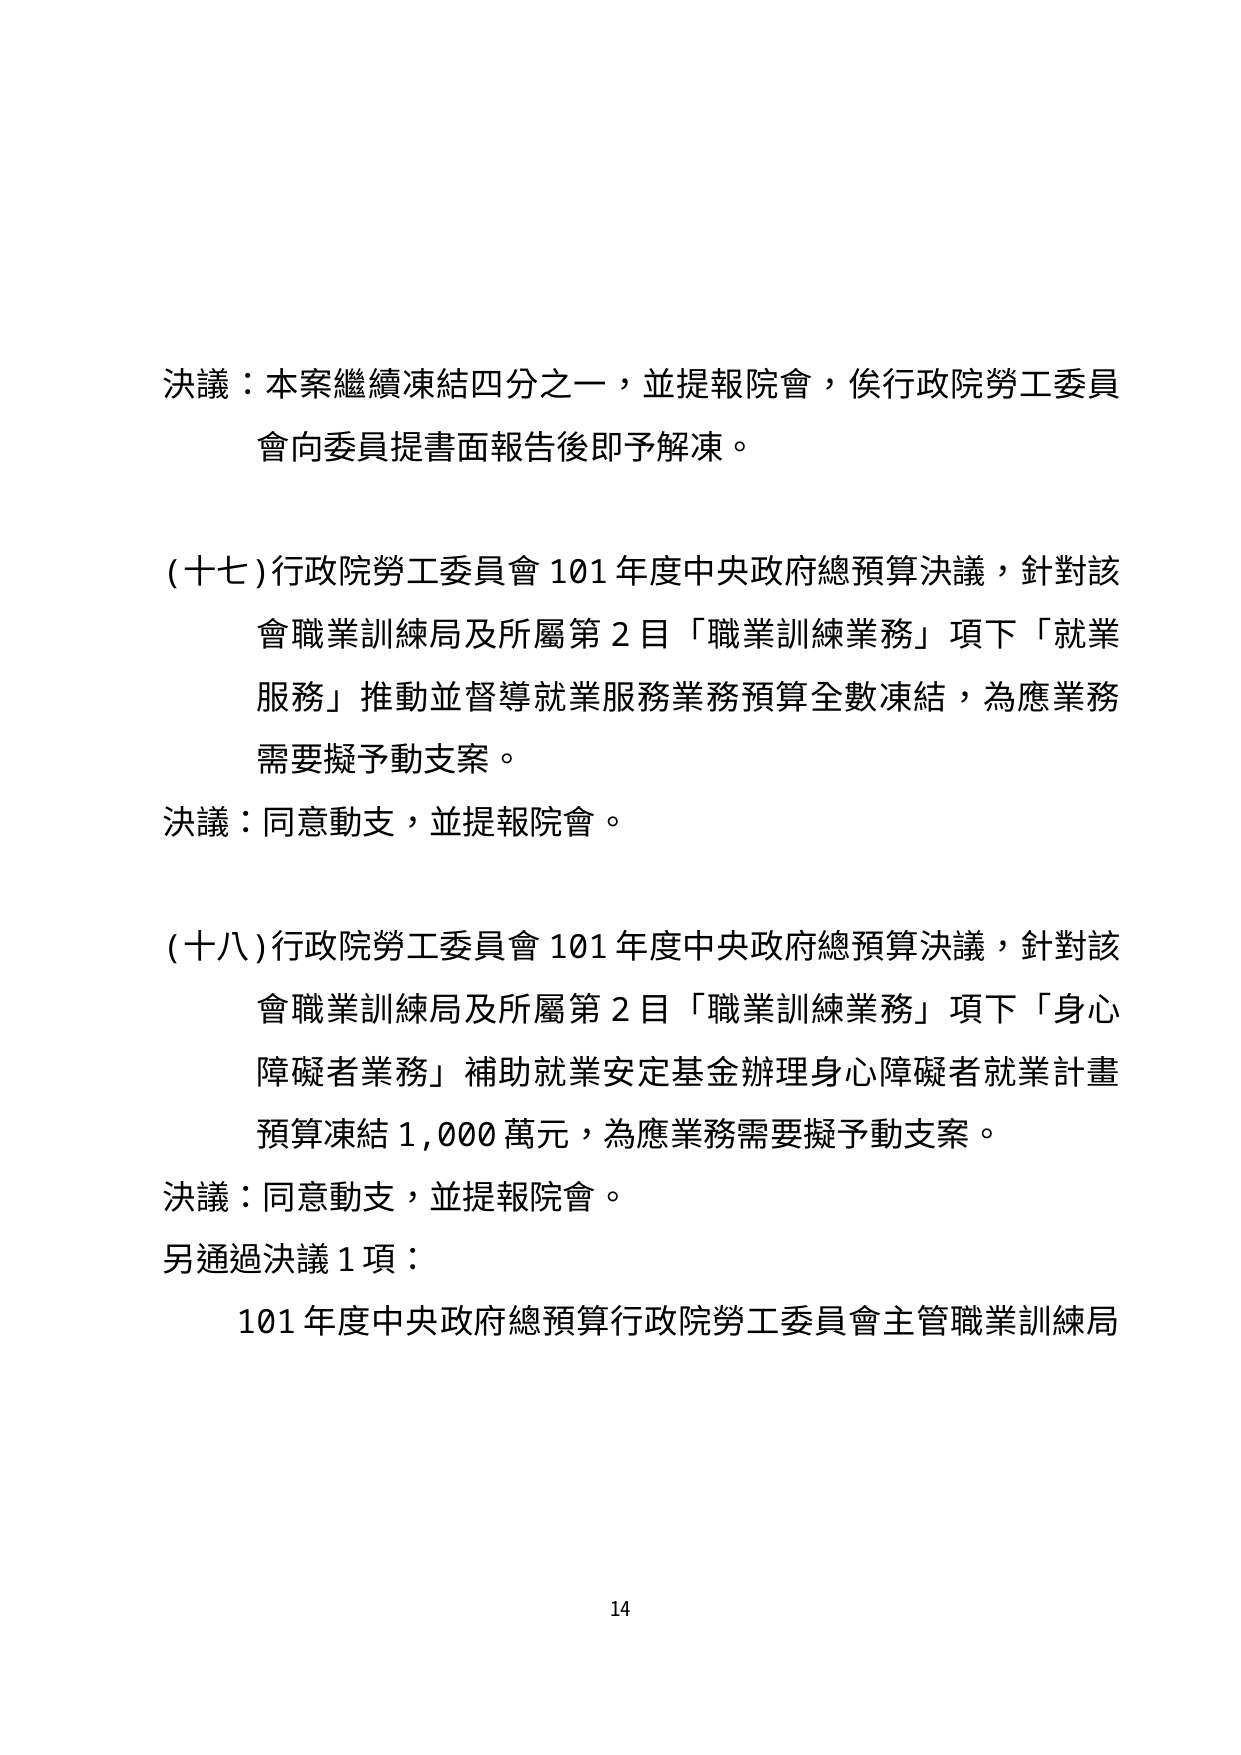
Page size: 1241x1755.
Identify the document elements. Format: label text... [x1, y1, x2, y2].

text 決議：本案繼續凍結四分之一，並提報院會，俟行政院勞工委員會向委員提書面報告後即予解凍。 [162, 340, 1122, 465]
text 另通過決議1項： [118, 1215, 1122, 1278]
text 決議：同意動支，並提報院會。 [162, 1153, 1122, 1215]
text (十八)行政院勞工委員會101年度中央政府總預算決議，針對該會職業訓練局及所屬第2目「職業訓練業務」項下「身心障礙者業務」補助就業安定基金辦理身心障礙者就業計畫預算凍結1,000萬元，為應業務需要擬予動支案。 [162, 903, 1122, 1153]
text 101年度中央政府總預算行政院勞工委員會主管職業訓練局及所屬第2目「職業訓練業務」項下「身心障礙者業務」補助就業安定基金辦理身心障礙者就業計畫預算凍結1,000萬元案，予以解凍，並按季向立法院社會福利及衛生環境委員會提書面報告。 [162, 1278, 1122, 1340]
text 決議：同意動支，並提報院會。 [162, 778, 1122, 840]
text (十七)行政院勞工委員會101年度中央政府總預算決議，針對該會職業訓練局及所屬第2目「職業訓練業務」項下「就業服務」推動並督導就業服務業務預算全數凍結，為應業務需要擬予動支案。 [162, 528, 1122, 778]
